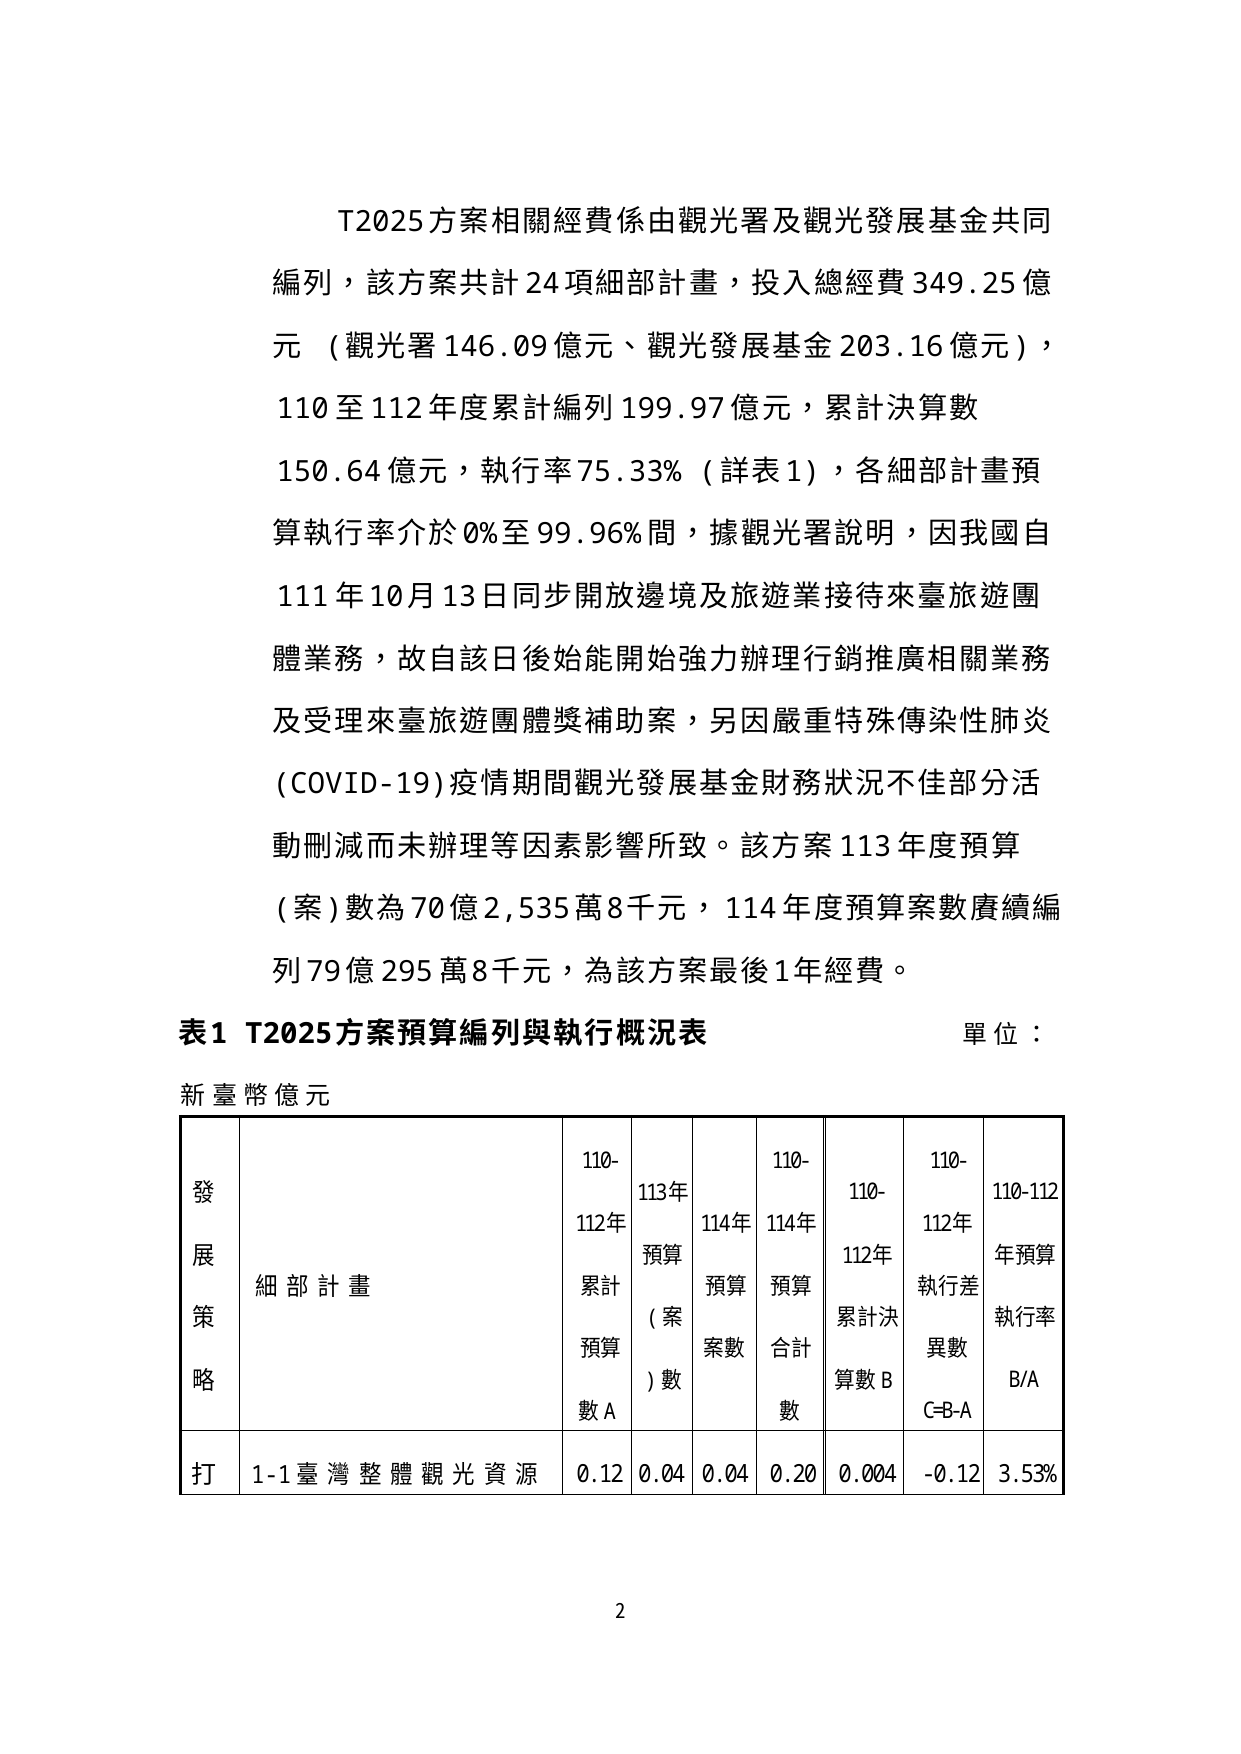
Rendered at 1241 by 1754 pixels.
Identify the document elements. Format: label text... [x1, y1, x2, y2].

table_header 110-112年累計決算數B [826, 1118, 903, 1430]
table_cell 0.04 [693, 1431, 756, 1494]
text 表1 T2025方案預算編列與執行概況表 單位：新臺幣億元 [177, 990, 1063, 1115]
table_cell 1-1臺灣整體觀光資源 [240, 1431, 562, 1494]
table_cell -0.12 [904, 1431, 983, 1494]
table_header 113年 預算(案)數 [632, 1118, 692, 1430]
table_header 110-112年 執行差異數 C=B-A [904, 1118, 983, 1430]
table_header 110-112年預算執行率B/A [984, 1118, 1062, 1430]
table_header 110-114年預算合計數 [757, 1118, 823, 1430]
table_header 細部計畫 [240, 1118, 562, 1430]
table_cell 0.12 [563, 1431, 631, 1494]
table_header 110-112年累計預算數A [563, 1118, 631, 1430]
table_cell 0.20 [757, 1431, 823, 1494]
table_header 114年 預算案數 [693, 1118, 756, 1430]
table_cell 打 [182, 1431, 239, 1494]
text T2025方案相關經費係由觀光署及觀光發展基金共同編列，該方案共計24項細部計畫，投入總經費349.25億元 (觀光署146.09億元、觀光發展基金203.16億元)，110至112年度累計編列199.97億元，累計決算數150.64億元，執行率75.33% (詳表1)，各細部計畫預算執行率介於0%至99.96%間，據觀光署說明，因我國自111年10月13日同步開放邊境及旅遊業接待來臺旅遊團體業務，故自該日後始能開始強力辦理行銷推廣相關業務及受理來臺旅遊團體獎補助案，另因嚴重特殊傳染性肺炎(COVID-19)疫情期間觀光發展基金財務狀況不佳部分活動刪減而未辦理等因素影響所致。該方案113年度預算(案)數為70億2,535萬8千元，114年度預算案數賡續編列79億295萬8千元，為該方案最後1年經費。 [266, 177, 1063, 990]
table_cell 3.53% [984, 1431, 1062, 1494]
table_cell 0.004 [826, 1431, 903, 1494]
table_header 發展策略 [182, 1118, 239, 1430]
table_cell 0.04 [632, 1431, 692, 1494]
